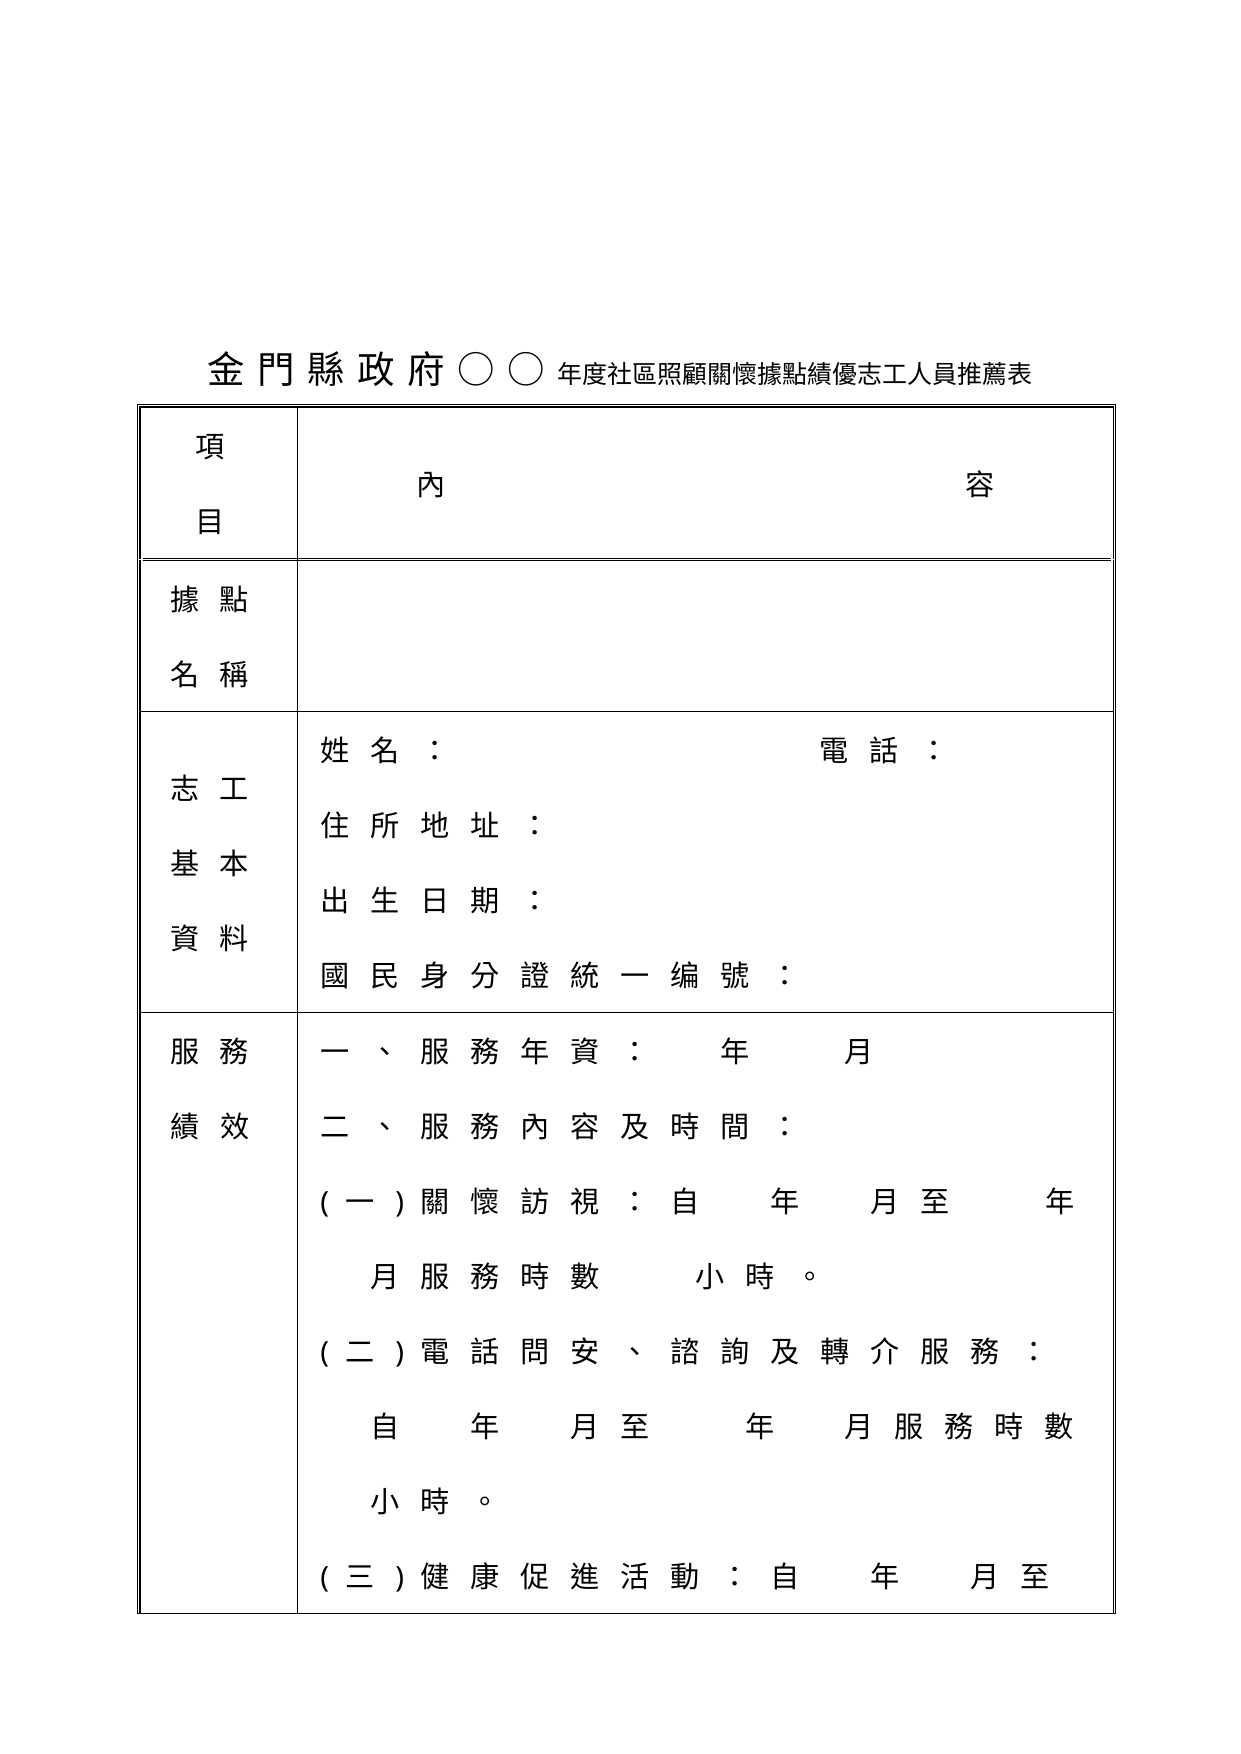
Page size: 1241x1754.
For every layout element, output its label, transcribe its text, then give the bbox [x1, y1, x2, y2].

table_cell 服務績效 [141, 1013, 297, 1613]
table_cell 據點名稱 [141, 558, 297, 711]
table_cell 一、服務年資： 年 月 二、服務內容及時間： (一)關懷訪視：自 年 月至 年 月服務時數 小時。 (二)電話問安、諮詢及轉介服務：自 年 月至 年 月服務時數 小時。 (三)健康促進活動：自 年 月至 [298, 1013, 1113, 1613]
table_cell 姓名： 電話： 住所地址： 出生日期： 國民身分證統一编號： [298, 712, 1113, 1012]
table_header 內 容 [298, 408, 1113, 557]
table_cell 志工 基本資料 [141, 712, 297, 1012]
table_header 項 目 [141, 408, 297, 557]
text 金門縣政府○○年度社區照顧關懷據點績優志工人員推薦表 [120, 329, 1120, 404]
table_cell [298, 558, 1113, 711]
